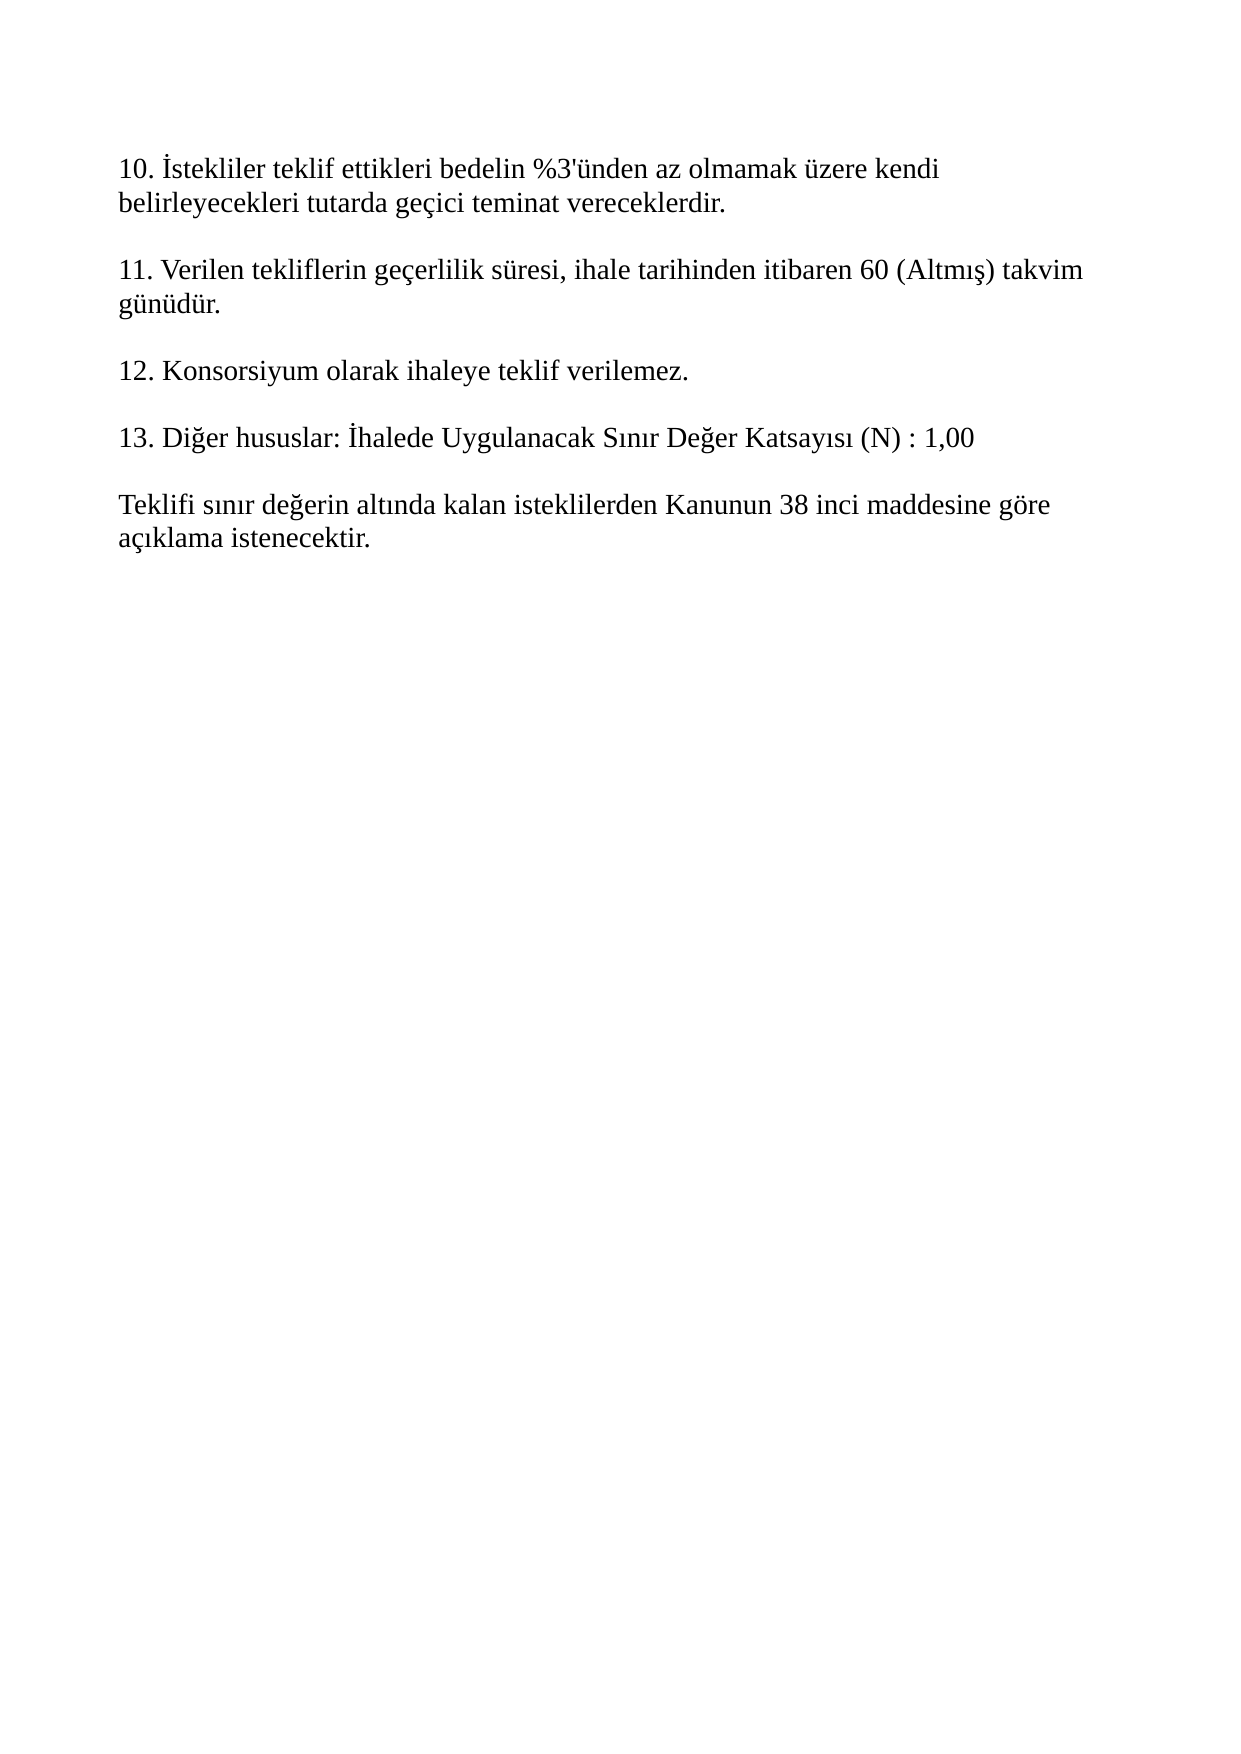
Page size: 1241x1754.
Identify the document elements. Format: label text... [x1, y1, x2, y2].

text Teklifi sınır değerin altında kalan isteklilerden Kanunun 38 inci maddesine göre açıklama istenecektir. [118, 487, 1122, 554]
text 13. Diğer hususlar: İhalede Uygulanacak Sınır Değer Katsayısı (N) : 1,00 [118, 420, 1122, 453]
text 12. Konsorsiyum olarak ihaleye teklif verilemez. [118, 353, 1122, 386]
text 11. Verilen tekliflerin geçerlilik süresi, ihale tarihinden itibaren 60 (Altmış) takvim günüdür. [118, 252, 1122, 319]
text 10. İstekliler teklif ettikleri bedelin %3'ünden az olmamak üzere kendi belirleyecekleri tutarda geçici teminat vereceklerdir. [118, 152, 1122, 219]
